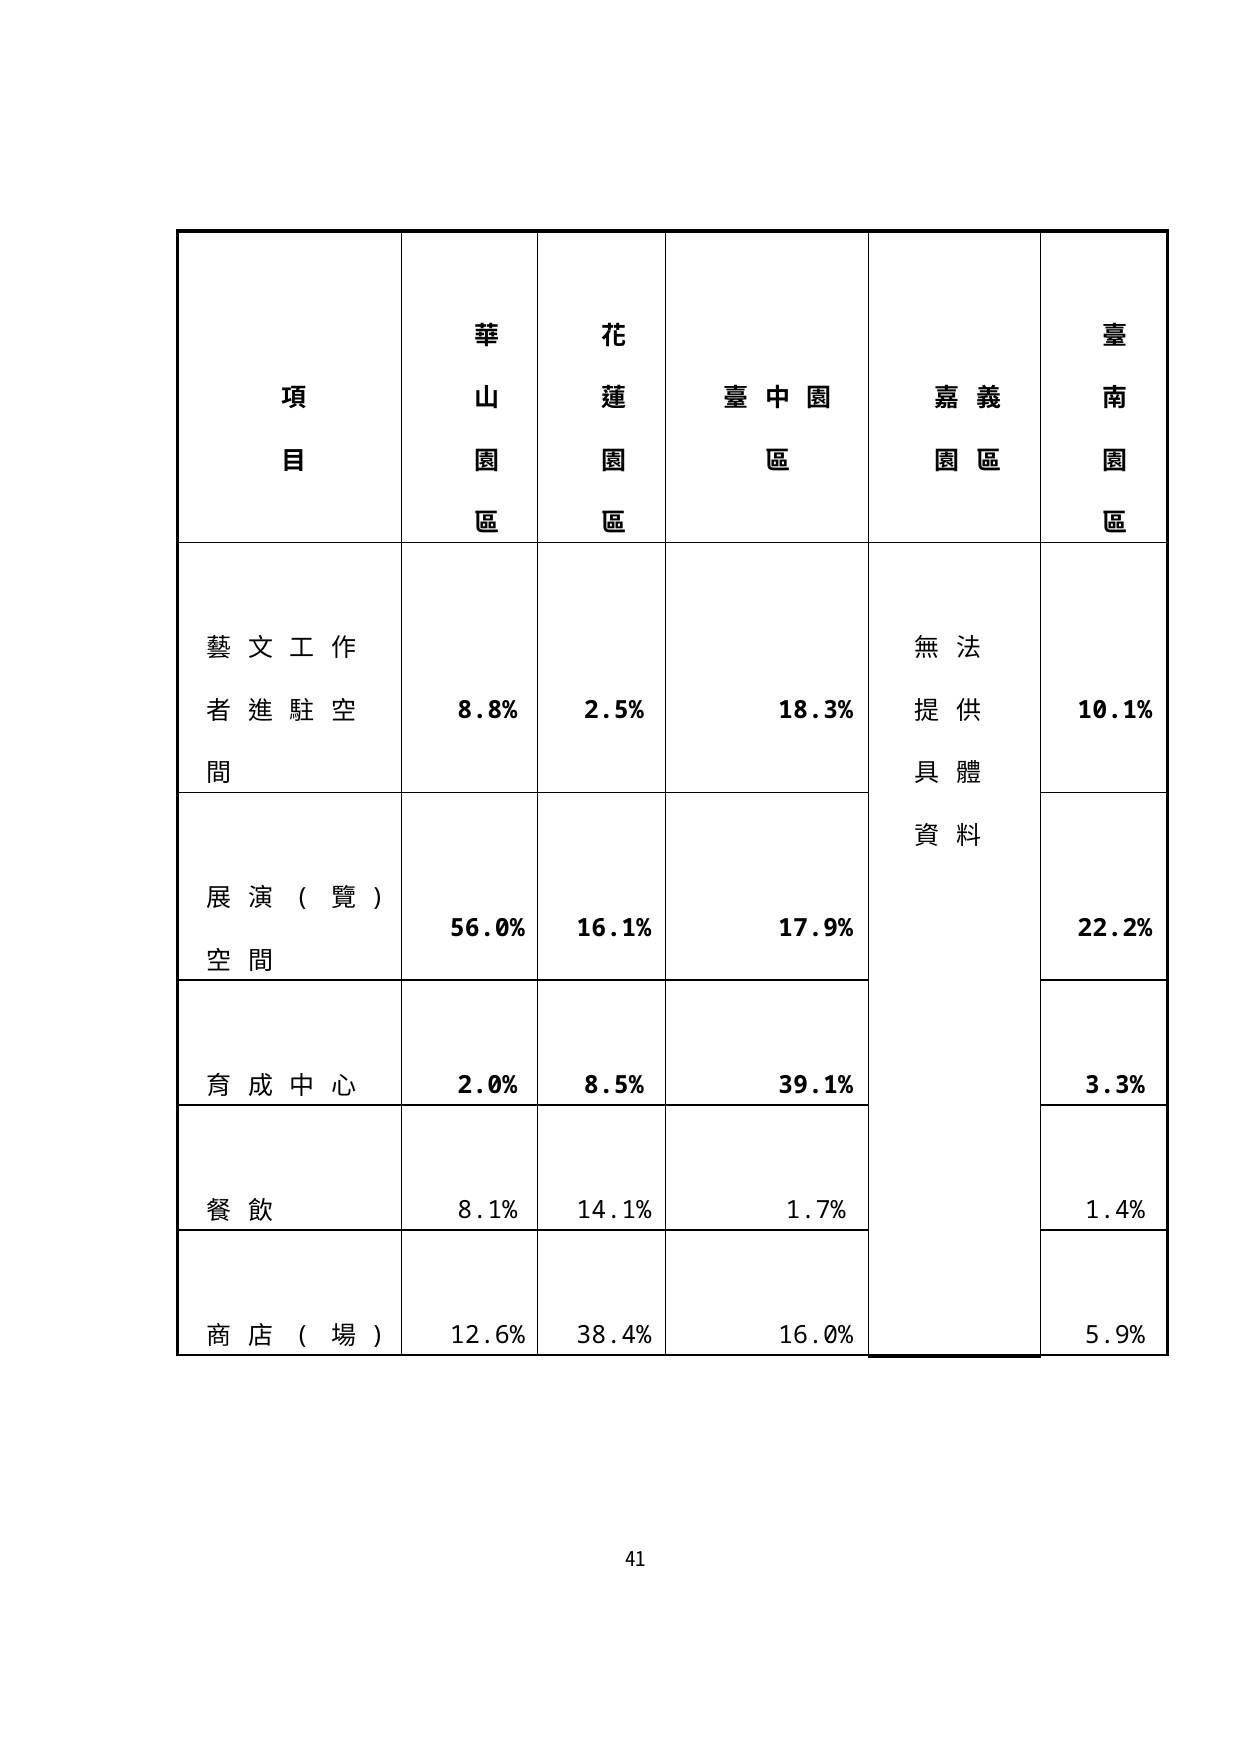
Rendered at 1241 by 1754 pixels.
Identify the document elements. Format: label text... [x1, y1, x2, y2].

table_cell 2.0% [402, 981, 537, 1104]
table_cell 展演(覽)空間 [179, 793, 401, 979]
table_cell 22.2% [1041, 793, 1166, 979]
table_header 華山園區 [402, 233, 537, 542]
table_cell 5.9% [1041, 1231, 1166, 1354]
table_cell 3.3% [1041, 981, 1166, 1104]
table_cell 藝文工作者進駐空間 [179, 543, 401, 792]
table_header 項 目 [179, 233, 401, 542]
table_cell 16.1% [538, 793, 665, 979]
table_cell 39.1% [666, 981, 868, 1104]
table_cell 17.9% [666, 793, 868, 979]
table_header 臺南園區 [1041, 233, 1166, 542]
table_cell 1.4% [1041, 1106, 1166, 1229]
table_cell 12.6% [402, 1231, 537, 1354]
table_cell 無法提供具體資料 [869, 543, 1040, 1354]
table_header 嘉義園區 [869, 233, 1040, 542]
table_cell 8.1% [402, 1106, 537, 1229]
table_cell 8.5% [538, 981, 665, 1104]
table_cell 商店(場) [179, 1231, 401, 1354]
table_cell 1.7% [666, 1106, 868, 1229]
table_cell 2.5% [538, 543, 665, 792]
table_cell 10.1% [1041, 543, 1166, 792]
table_cell 8.8% [402, 543, 537, 792]
table_header 花蓮園區 [538, 233, 665, 542]
table_cell 18.3% [666, 543, 868, 792]
table_cell 育成中心 [179, 981, 401, 1104]
table_cell 38.4% [538, 1231, 665, 1354]
table_cell 餐飲 [179, 1106, 401, 1229]
table_cell 16.0% [666, 1231, 868, 1354]
table_cell 56.0% [402, 793, 537, 979]
table_cell 14.1% [538, 1106, 665, 1229]
table_header 臺中園區 [666, 233, 868, 542]
